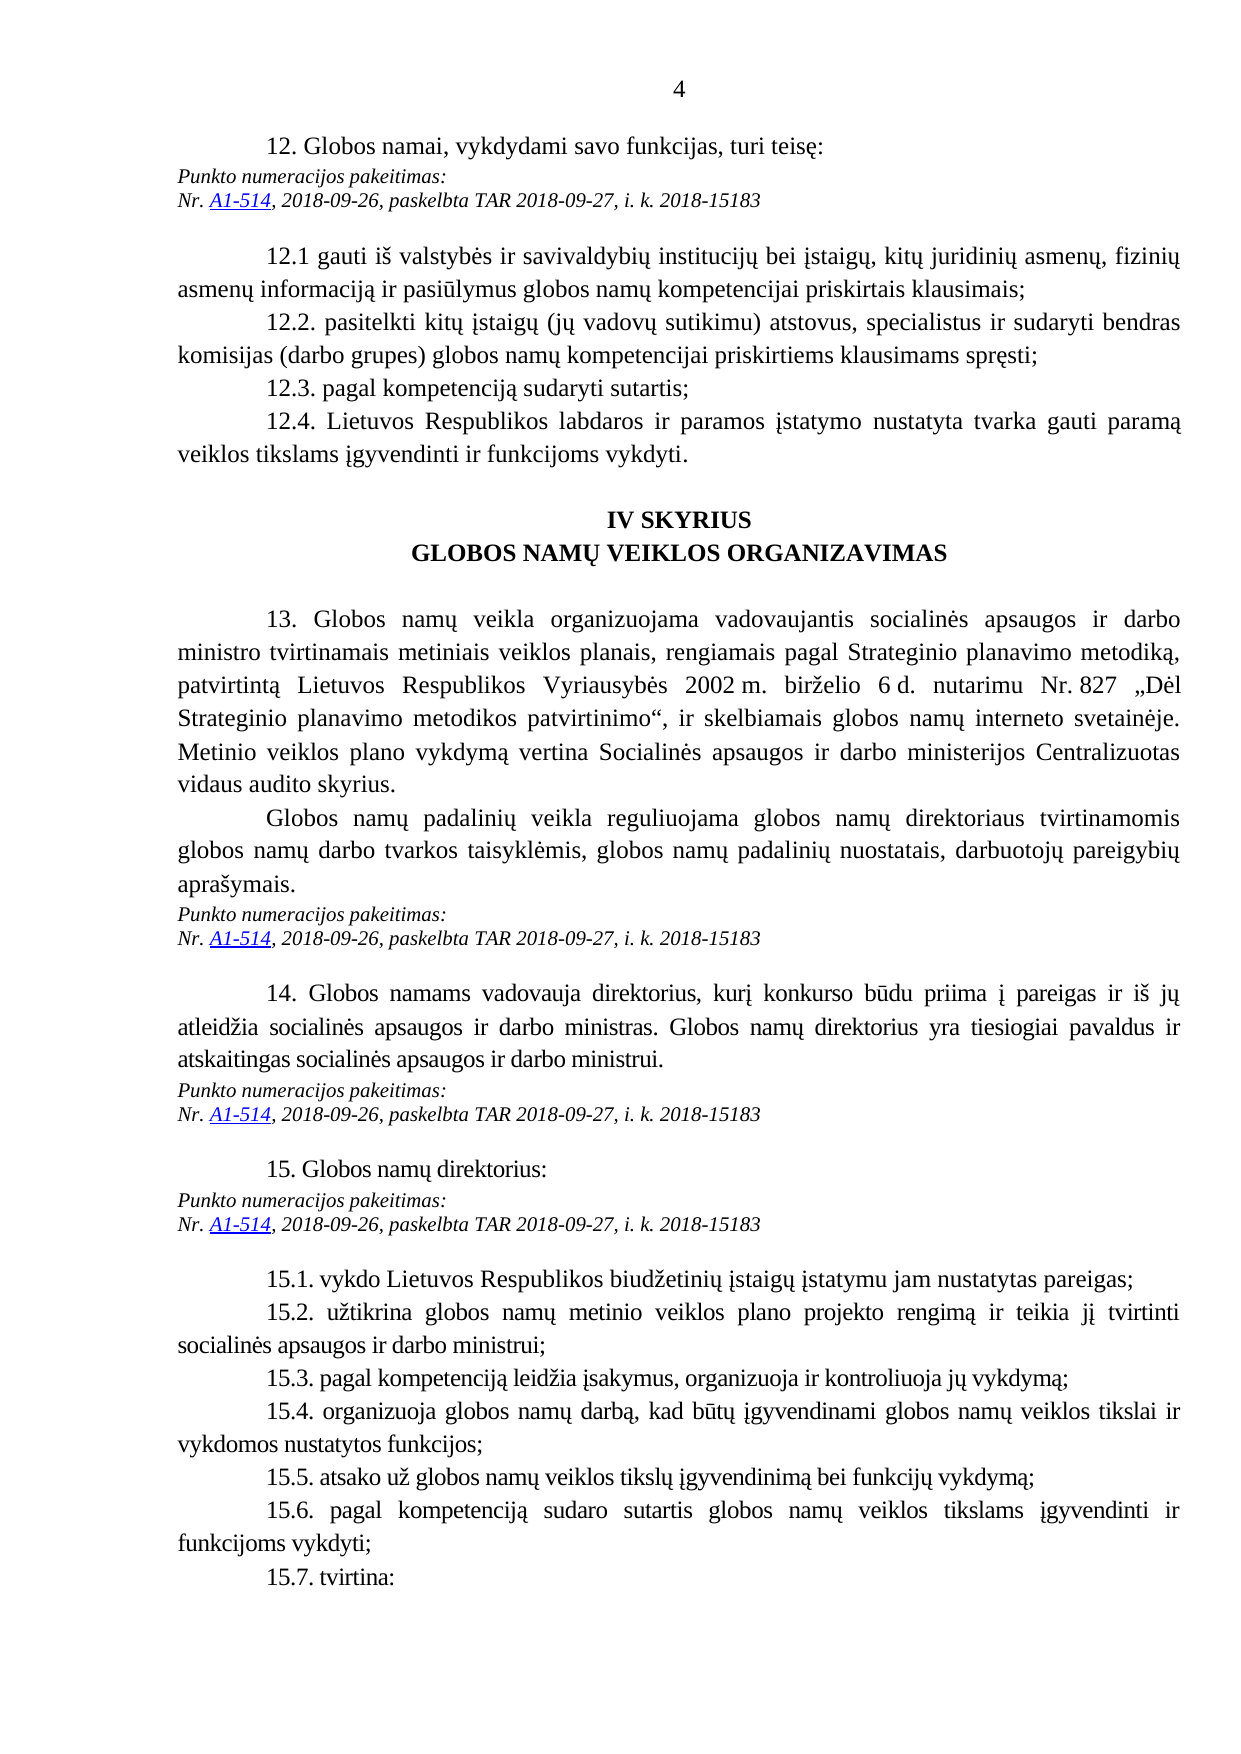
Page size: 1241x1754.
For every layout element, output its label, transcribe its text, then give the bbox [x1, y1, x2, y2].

text 14. Globos namams vadovauja direktorius, kurį konkurso būdu priima į pareigas ir iš jų atleidžia socialinės apsaugos ir darbo ministras. Globos namų direktorius yra tiesiogiai pavaldus ir atskaitingas socialinės apsaugos ir darbo ministrui. [177, 978, 1181, 1073]
text 15.4. organizuoja globos namų darbą, kad būtų įgyvendinami globos namų veiklos tikslai ir vykdomos nustatytos funkcijos; [177, 1396, 1181, 1458]
text 15.5. atsako už globos namų veiklos tikslų įgyvendinimą bei funkcijų vykdymą; [177, 1462, 1181, 1491]
text IV skyrius [177, 505, 1181, 534]
text 12.3. pagal kompetenciją sudaryti sutartis; [177, 373, 1181, 402]
text Nr. A1-514, 2018-09-26, paskelbta TAR 2018-09-27, i. k. 2018-15183 [177, 188, 1181, 212]
text 15.2. užtikrina globos namų metinio veiklos plano projekto rengimą ir teikia jį tvirtinti socialinės apsaugos ir darbo ministrui; [177, 1297, 1181, 1359]
text 12.2. pasitelkti kitų įstaigų (jų vadovų sutikimu) atstovus, specialistus ir sudaryti bendras komisijas (darbo grupes) globos namų kompetencijai priskirtiems klausimams spręsti; [177, 307, 1181, 369]
text 15.7. tvirtina: [177, 1562, 1181, 1590]
text 12. Globos namai, vykdydami savo funkcijas, turi teisę: [177, 131, 1181, 160]
text Punkto numeracijos pakeitimas: [177, 1078, 1181, 1102]
text Nr. A1-514, 2018-09-26, paskelbta TAR 2018-09-27, i. k. 2018-15183 [177, 926, 1181, 950]
text 15.1. vykdo Lietuvos Respublikos biudžetinių įstaigų įstatymu jam nustatytas pareigas; [177, 1264, 1181, 1293]
text Punkto numeracijos pakeitimas: [177, 1187, 1181, 1212]
text Nr. A1-514, 2018-09-26, paskelbta TAR 2018-09-27, i. k. 2018-15183 [177, 1102, 1181, 1126]
text 12.1 gauti iš valstybės ir savivaldybių institucijų bei įstaigų, kitų juridinių asmenų, fizinių asmenų informaciją ir pasiūlymus globos namų kompetencijai priskirtais klausimais; [177, 241, 1181, 303]
text 15.3. pagal kompetenciją leidžia įsakymus, organizuoja ir kontroliuoja jų vykdymą; [177, 1363, 1181, 1392]
text GLOBOS NAMŲ VEIKLOS ORGANIZAVIMAS [177, 538, 1181, 567]
text 12.4. Lietuvos Respublikos labdaros ir paramos įstatymo nustatyta tvarka gauti paramą veiklos tikslams įgyvendinti ir funkcijoms vykdyti. [177, 406, 1181, 468]
text Nr. A1-514, 2018-09-26, paskelbta TAR 2018-09-27, i. k. 2018-15183 [177, 1212, 1181, 1236]
text 15.6. pagal kompetenciją sudaro sutartis globos namų veiklos tikslams įgyvendinti ir funkcijoms vykdyti; [177, 1496, 1181, 1557]
text Punkto numeracijos pakeitimas: [177, 164, 1181, 188]
text 15. Globos namų direktorius: [177, 1154, 1181, 1183]
text Globos namų padalinių veikla reguliuojama globos namų direktoriaus tvirtinamomis globos namų darbo tvarkos taisyklėmis, globos namų padalinių nuostatais, darbuotojų pareigybių aprašymais. [177, 803, 1181, 897]
text 13. Globos namų veikla organizuojama vadovaujantis socialinės apsaugos ir darbo ministro tvirtinamais metiniais veiklos planais, rengiamais pagal Strateginio planavimo metodiką, patvirtintą Lietuvos Respublikos Vyriausybės 2002 m. birželio 6 d. nutarimu Nr. 827 „Dėl Strateginio planavimo metodikos patvirtinimo“, ir skelbiamais globos namų interneto svetainėje. Metinio veiklos plano vykdymą vertina Socialinės apsaugos ir darbo ministerijos Centralizuotas vidaus audito skyrius. [177, 604, 1181, 798]
text Punkto numeracijos pakeitimas: [177, 902, 1181, 926]
